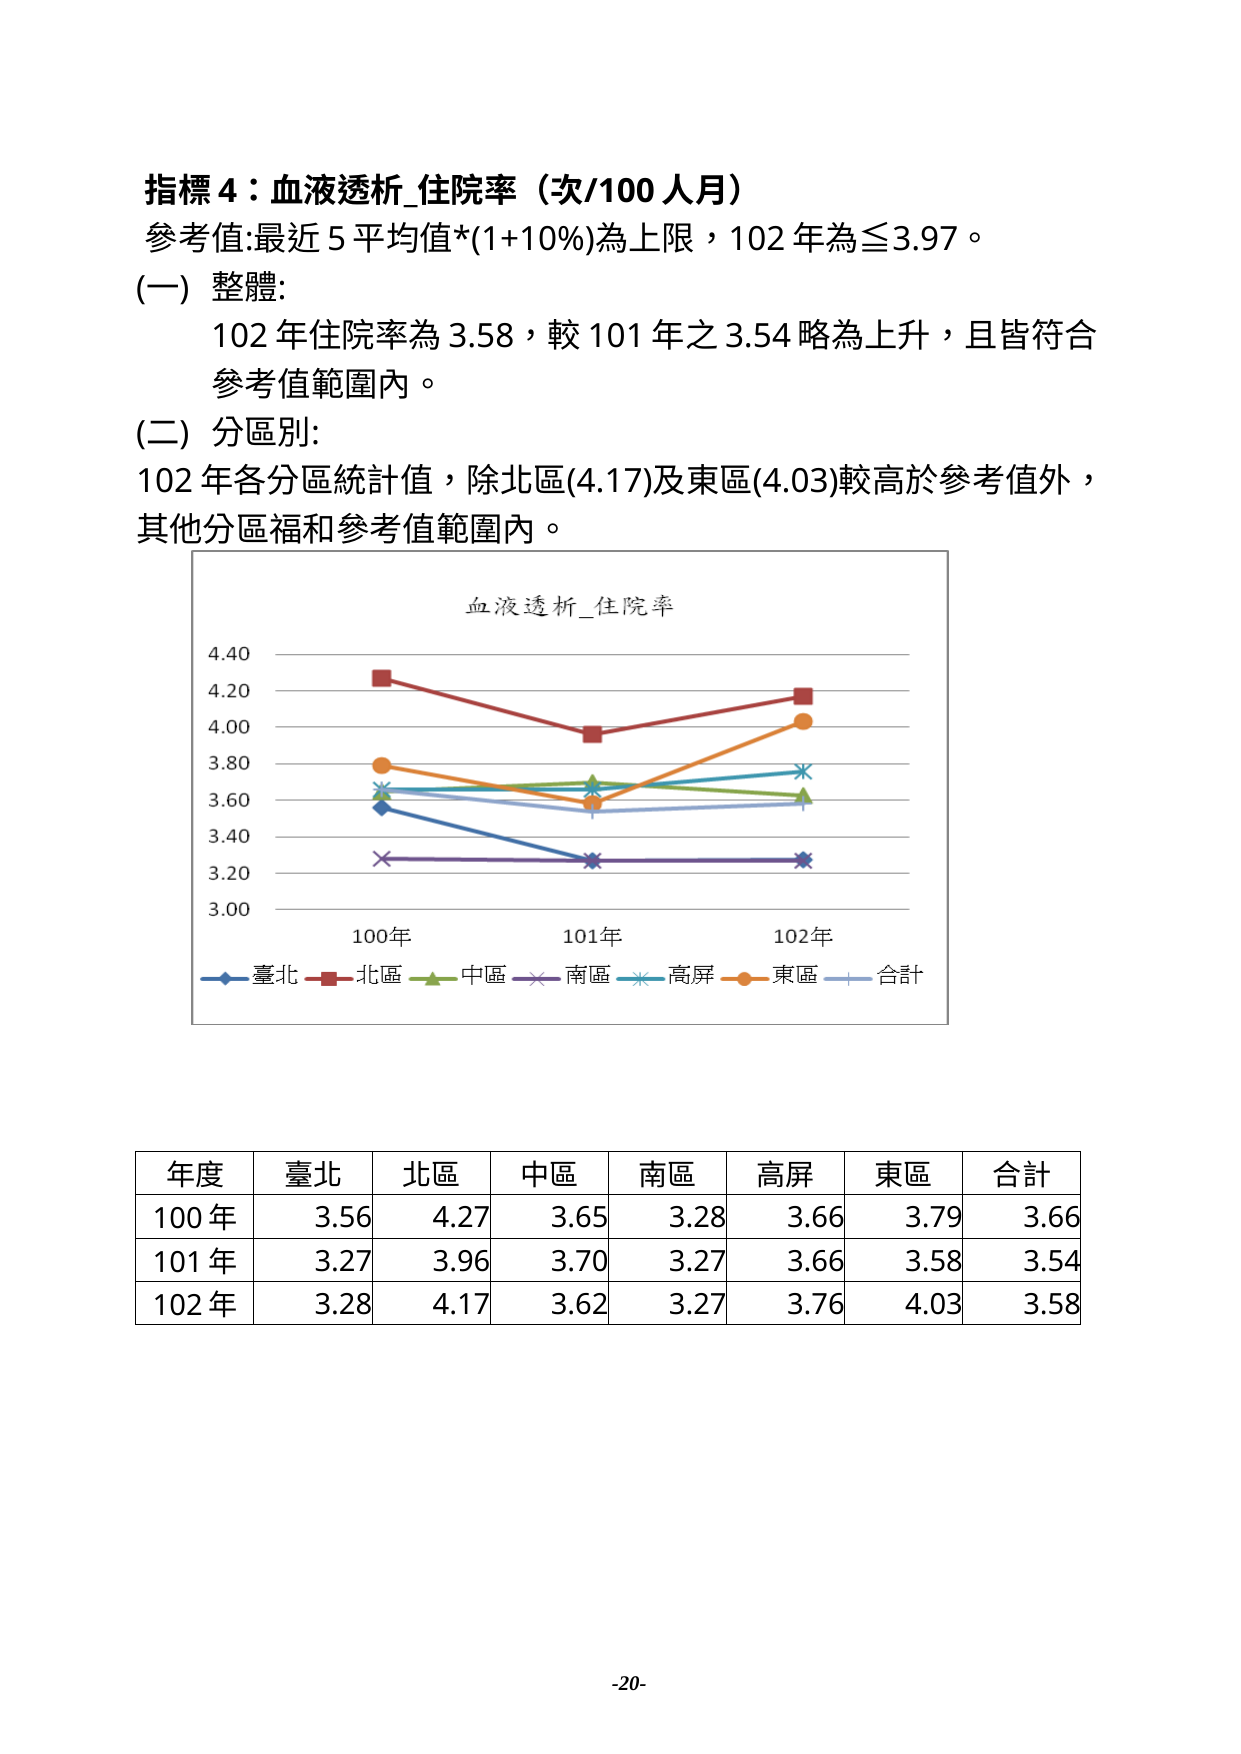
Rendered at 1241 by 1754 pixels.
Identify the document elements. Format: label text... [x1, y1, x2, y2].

table_cell 東區 [845, 1152, 962, 1194]
table_cell 3.27 [254, 1239, 372, 1281]
table_cell 3.62 [491, 1282, 608, 1324]
text 102年各分區統計值，除北區(4.17)及東區(4.03)較高於參考值外，其他分區福和參考值範圍內。 [136, 454, 1122, 551]
table_cell 年度 [136, 1152, 253, 1194]
table_cell 南區 [609, 1152, 726, 1194]
table_cell 中區 [491, 1152, 608, 1194]
table_cell 3.56 [254, 1195, 372, 1237]
text 指標4：血液透析_住院率（次/100人月） [136, 164, 1122, 212]
table_header [136, 1065, 277, 1104]
table_cell 100年 [136, 1195, 253, 1237]
table_cell 3.66 [727, 1239, 844, 1281]
table_cell 3.27 [609, 1239, 726, 1281]
table_cell 3.65 [491, 1195, 608, 1237]
text 參考值:最近5平均值*(1+10%)為上限，102年為≦3.97。 [136, 212, 1122, 261]
table_cell 3.70 [491, 1239, 608, 1281]
table_cell 合計 [963, 1152, 1080, 1194]
table_cell 102年 [136, 1282, 253, 1324]
table_cell 高屏 [727, 1152, 844, 1194]
table_cell 4.27 [373, 1195, 490, 1237]
table_cell 3.96 [373, 1239, 490, 1281]
list 分區別: [136, 406, 1122, 454]
table_cell 101年 [136, 1239, 253, 1281]
table_cell 3.58 [845, 1239, 962, 1281]
table_cell 3.28 [609, 1195, 726, 1237]
text 102年住院率為3.58，較101年之3.54略為上升，且皆符合參考值範圍內。 [211, 309, 1122, 406]
list 整體: [136, 261, 1122, 309]
table_cell 3.27 [609, 1282, 726, 1324]
table_header [1003, 551, 1086, 1151]
table_cell 4.17 [373, 1282, 490, 1324]
table_cell 3.66 [963, 1195, 1080, 1237]
table_header [136, 551, 1002, 1151]
table_cell 3.28 [254, 1282, 372, 1324]
table_cell 3.54 [963, 1239, 1080, 1281]
table_cell 3.79 [845, 1195, 962, 1237]
table_cell 4.03 [845, 1282, 962, 1324]
table_cell 北區 [373, 1152, 490, 1194]
table_cell 臺北 [254, 1152, 372, 1194]
table_cell 3.76 [727, 1282, 844, 1324]
table_cell 3.58 [963, 1282, 1080, 1324]
picture [190, 550, 949, 1025]
table_cell 3.66 [727, 1195, 844, 1237]
